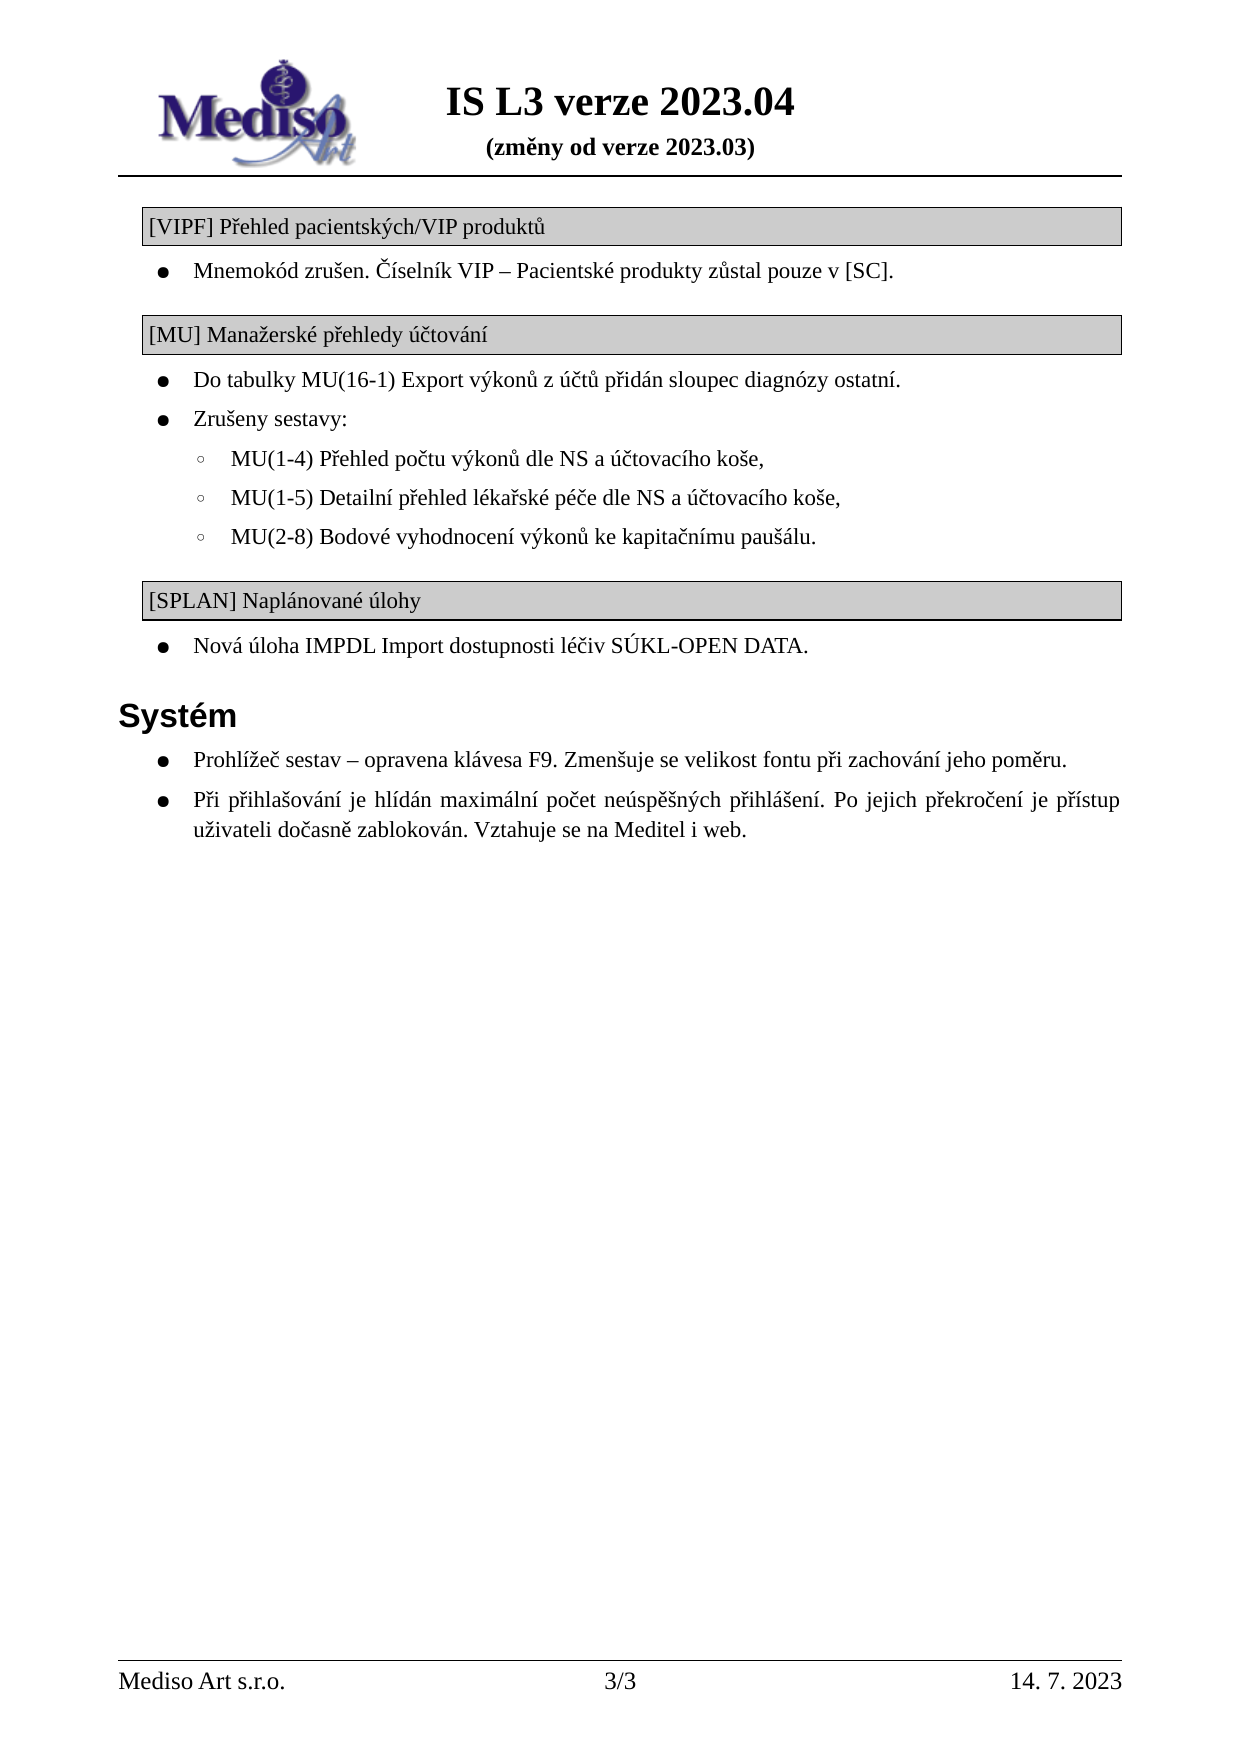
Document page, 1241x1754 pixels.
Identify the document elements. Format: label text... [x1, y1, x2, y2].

subtitle Systém [118, 697, 1122, 735]
list MU(2-8) Bodové vyhodnocení výkonů ke kapitačnímu paušálu. [193, 524, 1122, 550]
list Zrušeny sestavy: [156, 406, 1122, 432]
text [VIPF] Přehled pacientských/VIP produktů [143, 208, 1121, 245]
list Do tabulky MU(16-1) Export výkonů z účtů přidán sloupec diagnózy ostatní. [156, 367, 1122, 393]
list MU(1-4) Přehled počtu výkonů dle NS a účtovacího koše, [193, 446, 1122, 471]
text [SPLAN] Naplánované úlohy [143, 582, 1121, 619]
list Mnemokód zrušen. Číselník VIP – Pacientské produkty zůstal pouze v [SC]. [156, 258, 1122, 284]
text [MU] Manažerské přehledy účtování [143, 316, 1121, 354]
list Nová úloha IMPDL Import dostupnosti léčiv SÚKL-OPEN DATA. [156, 633, 1122, 658]
list Při přihlašování je hlídán maximální počet neúspěšných přihlášení. Po jejich překročení je přístup uživateli dočasně zablokován. Vztahuje se na Meditel i web. [156, 787, 1122, 842]
list Prohlížeč sestav – opravena klávesa F9. Zmenšuje se velikost fontu při zachování jeho poměru. [156, 747, 1122, 773]
picture [157, 59, 357, 168]
list MU(1-5) Detailní přehled lékařské péče dle NS a účtovacího koše, [193, 485, 1122, 510]
